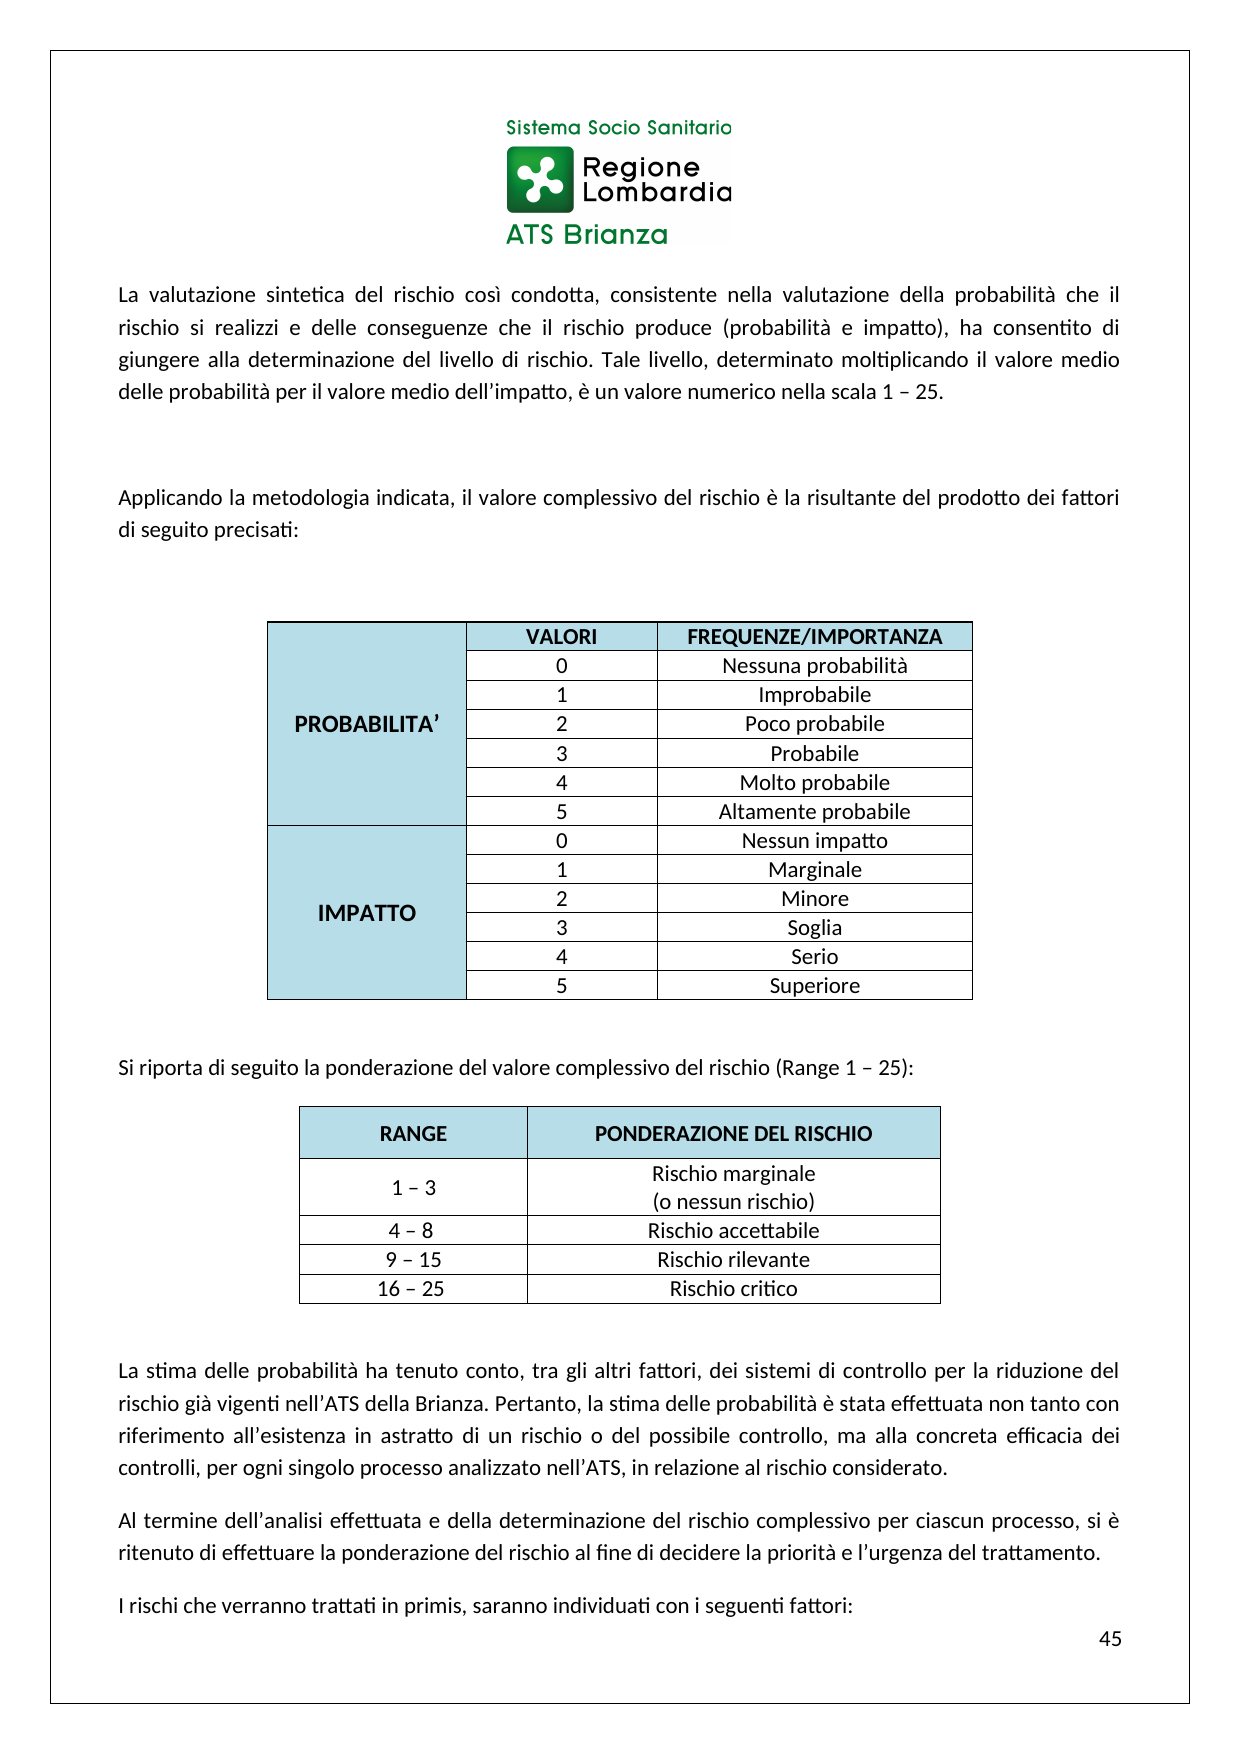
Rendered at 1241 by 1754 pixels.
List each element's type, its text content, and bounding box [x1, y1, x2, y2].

table_cell Rischio critico [528, 1275, 940, 1302]
table_header FREQUENZE/IMPORTANZA [658, 623, 972, 650]
table_cell Poco probabile [658, 710, 972, 738]
table_header PROBABILITA’ [268, 623, 466, 825]
text Applicando la metodologia indicata, il valore complessivo del rischio è la risultante del prodotto dei fattori di seguito precisati: [118, 483, 1122, 543]
text Al termine dell’analisi effettuata e della determinazione del rischio complessivo per ciascun processo, si è ritenuto di effettuare la ponderazione del rischio al fine di decidere la priorità e l’urgenza del trattamento. [118, 1506, 1122, 1566]
table_cell Minore [658, 884, 972, 912]
table_cell Serio [658, 942, 972, 970]
table_header VALORI [467, 623, 657, 650]
table_cell Rischio marginale (o nessun rischio) [528, 1159, 940, 1215]
table_cell Altamente probabile [658, 797, 972, 825]
table_header PONDERAZIONE DEL RISCHIO [528, 1107, 940, 1158]
table_cell 2 [467, 884, 657, 912]
table_cell Nessun impatto [658, 826, 972, 854]
table_cell Rischio accettabile [528, 1216, 940, 1244]
table_header RANGE [300, 1107, 527, 1158]
table_cell 0 [467, 651, 657, 679]
table_cell Soglia [658, 913, 972, 941]
table_cell 3 [467, 739, 657, 767]
table_cell 1 – 3 [300, 1159, 527, 1215]
table_cell Improbabile [658, 681, 972, 708]
text La stima delle probabilità ha tenuto conto, tra gli altri fattori, dei sistemi di controllo per la riduzione del rischio già vigenti nell’ATS della Brianza. Pertanto, la stima delle probabilità è stata effettuata non tanto con riferimento all’esistenza in astratto di un rischio o del possibile controllo, ma alla concreta efficacia dei controlli, per ogni singolo processo analizzato nell’ATS, in relazione al rischio considerato. [118, 1357, 1122, 1481]
table_cell 9 – 15 [300, 1245, 527, 1273]
table_cell 3 [467, 913, 657, 941]
table_cell 5 [467, 971, 657, 999]
table_cell 1 [467, 855, 657, 883]
table_cell Superiore [658, 971, 972, 999]
table_cell 0 [467, 826, 657, 854]
table_cell 4 [467, 942, 657, 970]
text I rischi che verranno trattati in primis, saranno individuati con i seguenti fattori: [118, 1591, 1122, 1619]
table_cell 2 [467, 710, 657, 738]
table_cell Nessuna probabilità [658, 651, 972, 679]
table_cell 4 – 8 [300, 1216, 527, 1244]
table_cell 1 [467, 681, 657, 708]
text Si riporta di seguito la ponderazione del valore complessivo del rischio (Range 1 – 25): [118, 1053, 1122, 1081]
table_cell 16 – 25 [300, 1275, 527, 1302]
table_cell IMPATTO [268, 826, 466, 999]
table_cell 4 [467, 768, 657, 796]
table_cell Rischio rilevante [528, 1245, 940, 1273]
table_cell 5 [467, 797, 657, 825]
table_cell Marginale [658, 855, 972, 883]
text La valutazione sintetica del rischio così condotta, consistente nella valutazione della probabilità che il rischio si realizzi e delle conseguenze che il rischio produce (probabilità e impatto), ha consentito di giungere alla determinazione del livello di rischio. Tale livello, determinato moltiplicando il valore medio delle probabilità per il valore medio dell’impatto, è un valore numerico nella scala 1 – 25. [118, 281, 1122, 405]
table_cell Probabile [658, 739, 972, 767]
table_cell Molto probabile [658, 768, 972, 796]
